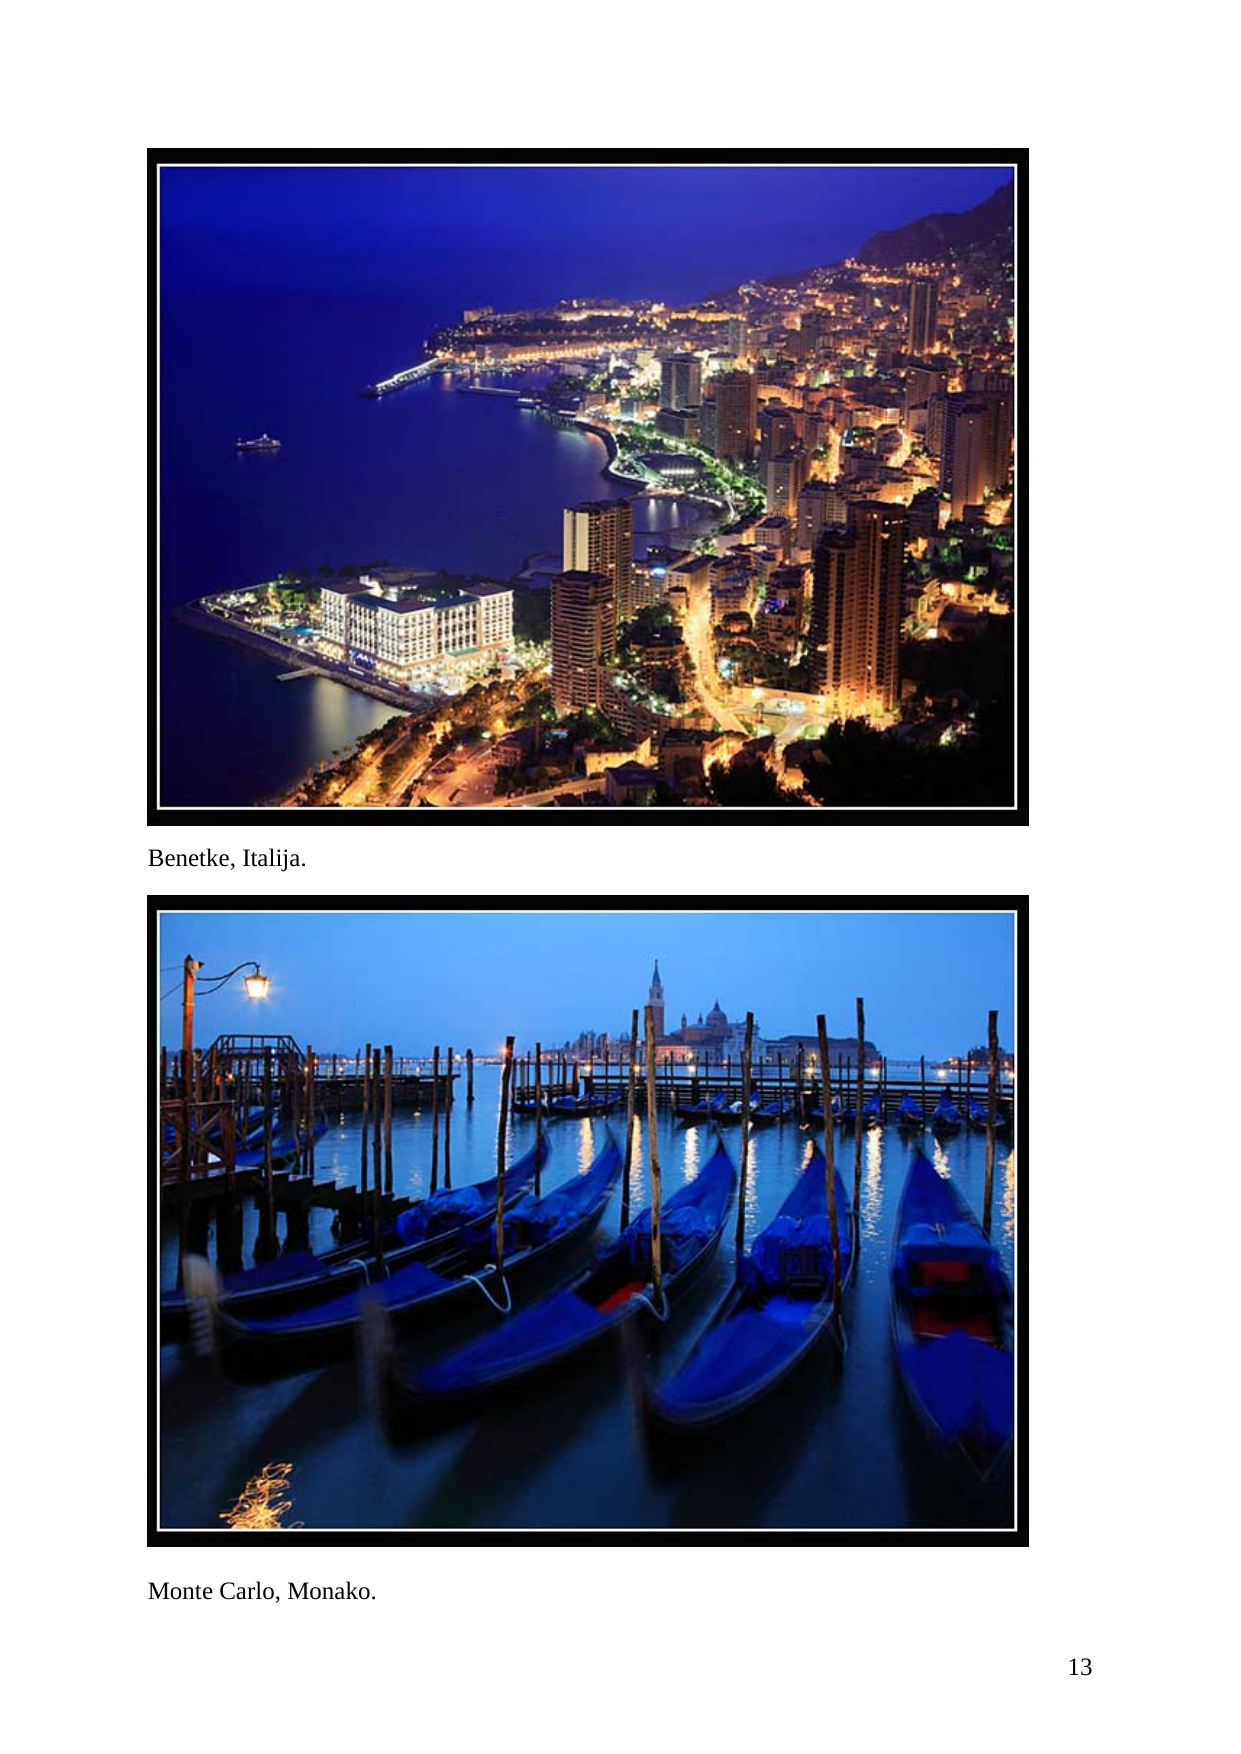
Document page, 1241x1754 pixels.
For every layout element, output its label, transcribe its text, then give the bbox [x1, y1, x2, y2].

picture [147, 895, 1029, 1547]
picture [147, 148, 1029, 826]
text Monte Carlo, Monako. [148, 958, 1093, 1605]
text Benetke, Italija. [148, 206, 1093, 871]
